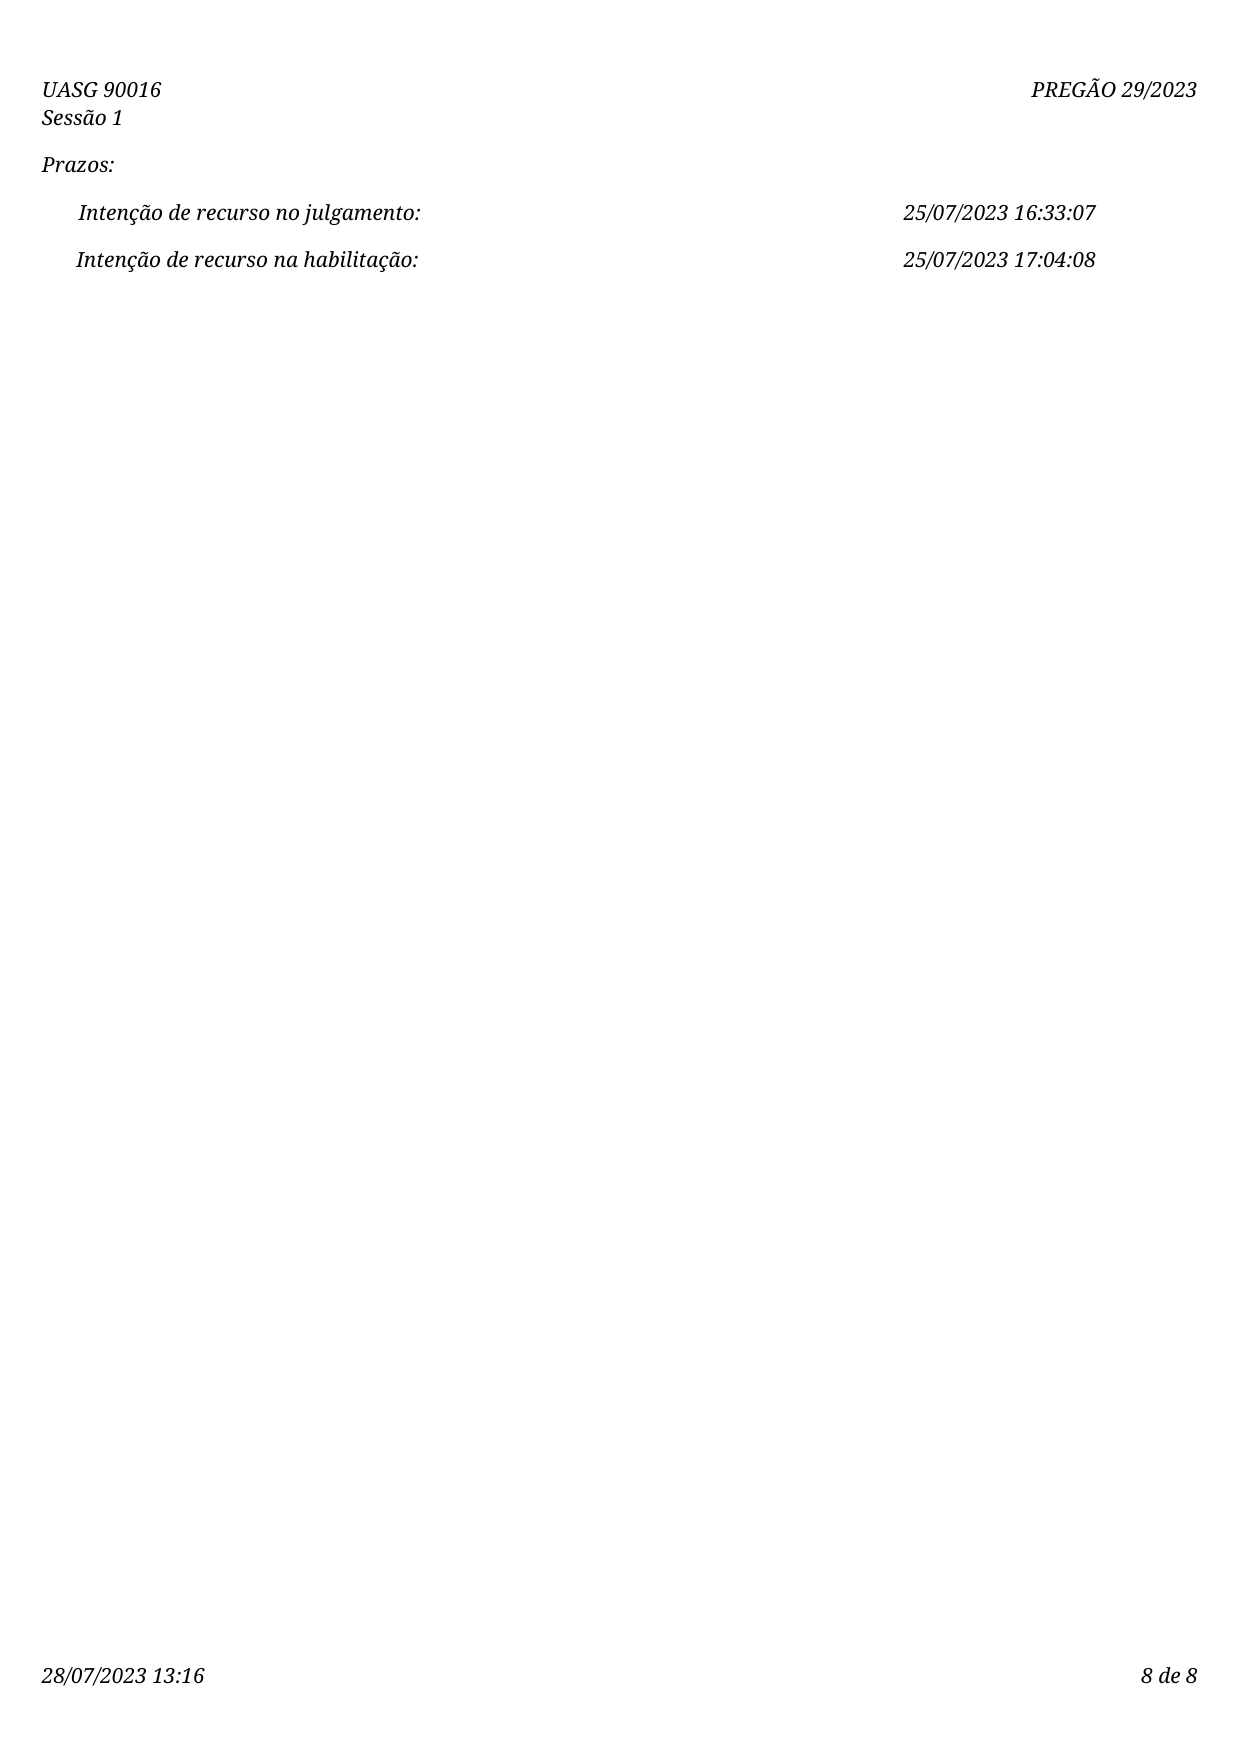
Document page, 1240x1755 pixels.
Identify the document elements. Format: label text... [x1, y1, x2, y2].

text Sessão 1 [42, 103, 1200, 132]
text Prazos: [42, 151, 1200, 179]
text Intenção de recurso na habilitação: 25/07/2023 17:04:08 [42, 245, 1200, 273]
text Intenção de recurso no julgamento: 25/07/2023 16:33:07 [42, 198, 1200, 226]
